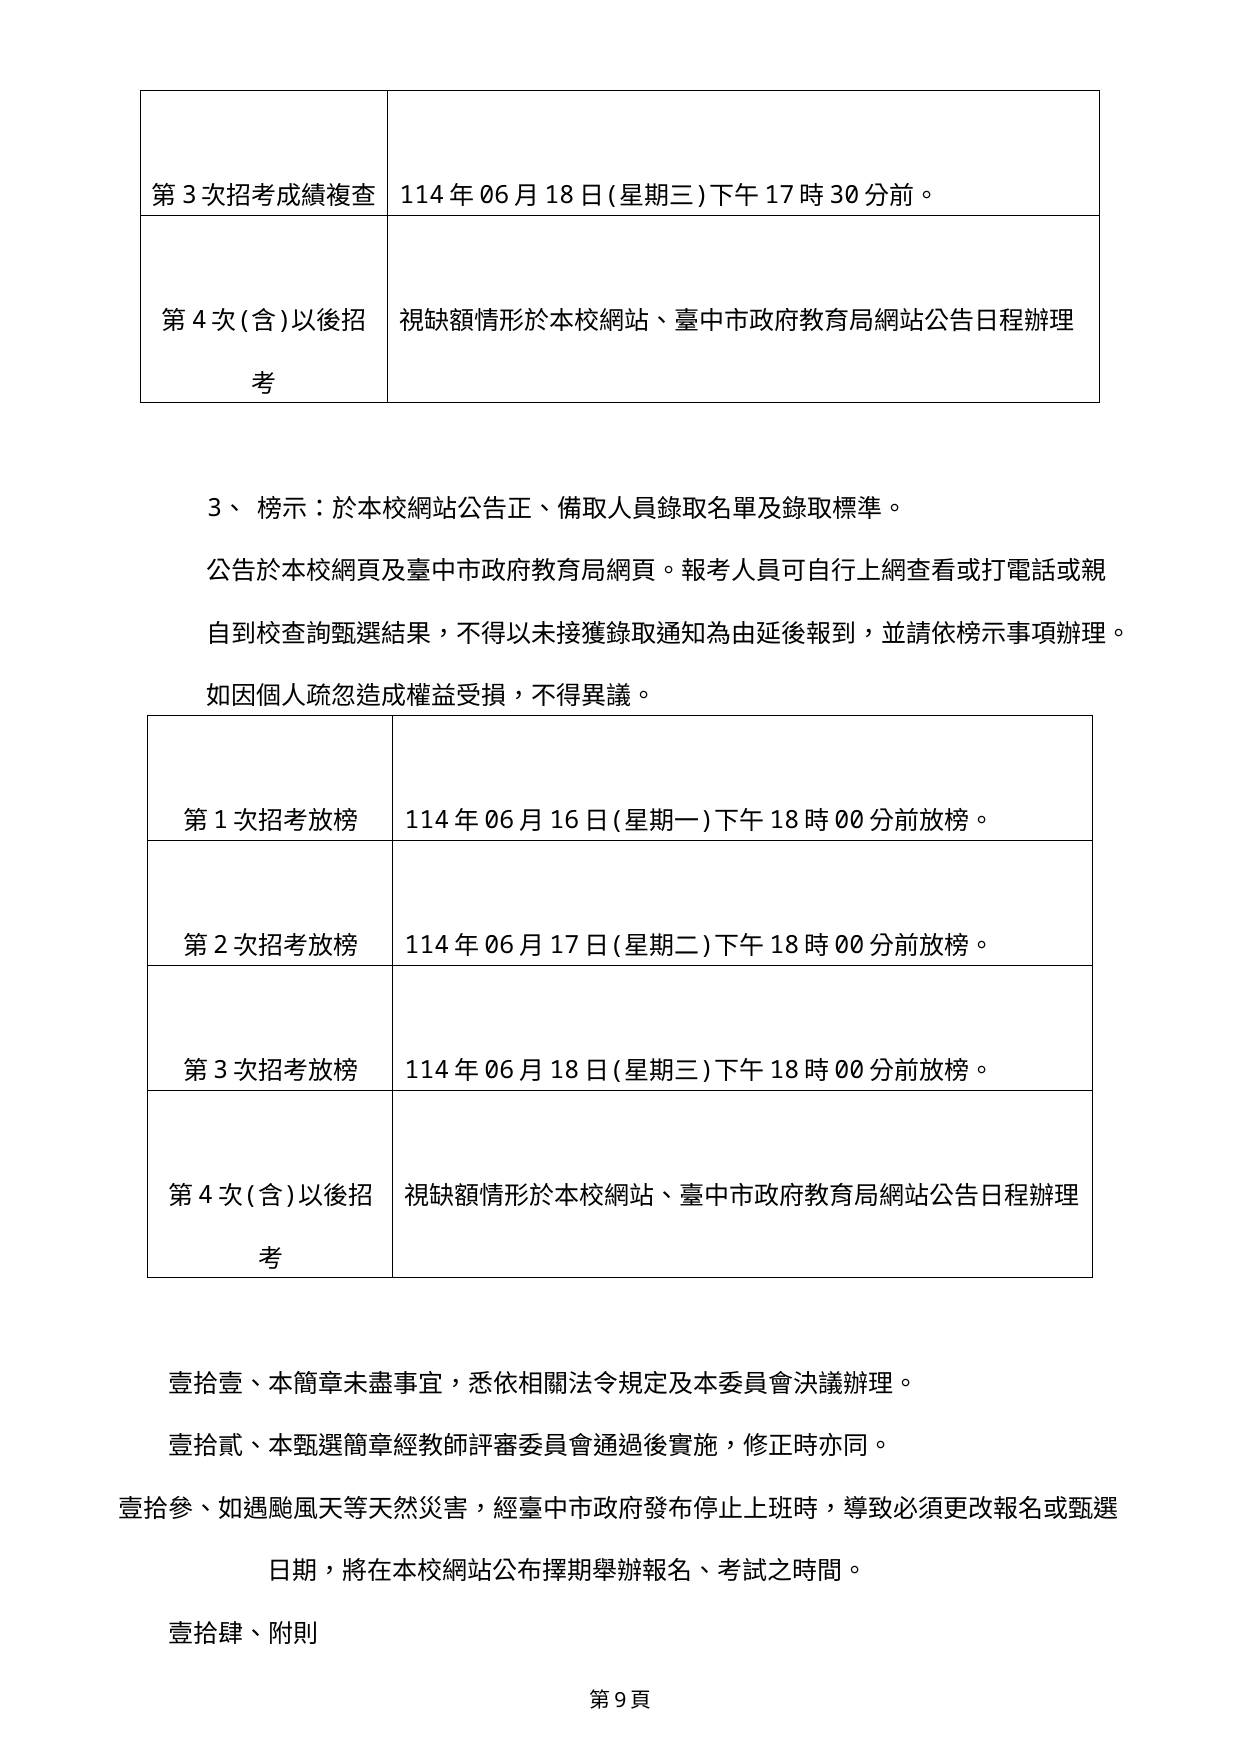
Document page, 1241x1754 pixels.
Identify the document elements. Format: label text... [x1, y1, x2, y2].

table_cell 第3次招考放榜 [148, 966, 392, 1090]
list 本甄選簡章經教師評審委員會通過後實施，修正時亦同。 [168, 1402, 1122, 1465]
table_cell 第4次(含)以後招考 [141, 216, 387, 402]
table_cell 第2次招考放榜 [148, 841, 392, 965]
list 本簡章未盡事宜，悉依相關法令規定及本委員會決議辦理。 [168, 1340, 1122, 1402]
table_cell 第3次招考成績複查 [141, 91, 387, 215]
table_cell 視缺額情形於本校網站、臺中市政府教育局網站公告日程辦理 [388, 216, 1099, 402]
list 如遇颱風天等天然災害，經臺中市政府發布停止上班時，導致必須更改報名或甄選日期，將在本校網站公布擇期舉辦報名、考試之時間。 [118, 1465, 1122, 1590]
table_cell 第4次(含)以後招考 [148, 1091, 392, 1277]
table_cell 114年06月18日(星期三)下午17時30分前。 [388, 91, 1099, 215]
list 附則 [168, 1590, 1122, 1652]
text 公告於本校網頁及臺中市政府教育局網頁。報考人員可自行上網查看或打電話或親自到校查詢甄選結果，不得以未接獲錄取通知為由延後報到，並請依榜示事項辦理。如因個人疏忽造成權益受損，不得異議。 [207, 527, 1122, 715]
list 榜示：於本校網站公告正、備取人員錄取名單及錄取標準。 [207, 465, 1122, 527]
table_cell 114年06月17日(星期二)下午18時00分前放榜。 [393, 841, 1092, 965]
table_header 114年06月16日(星期一)下午18時00分前放榜。 [393, 716, 1092, 840]
table_header 第1次招考放榜 [148, 716, 392, 840]
table_cell 114年06月18日(星期三)下午18時00分前放榜。 [393, 966, 1092, 1090]
table_cell 視缺額情形於本校網站、臺中市政府教育局網站公告日程辦理 [393, 1091, 1092, 1277]
